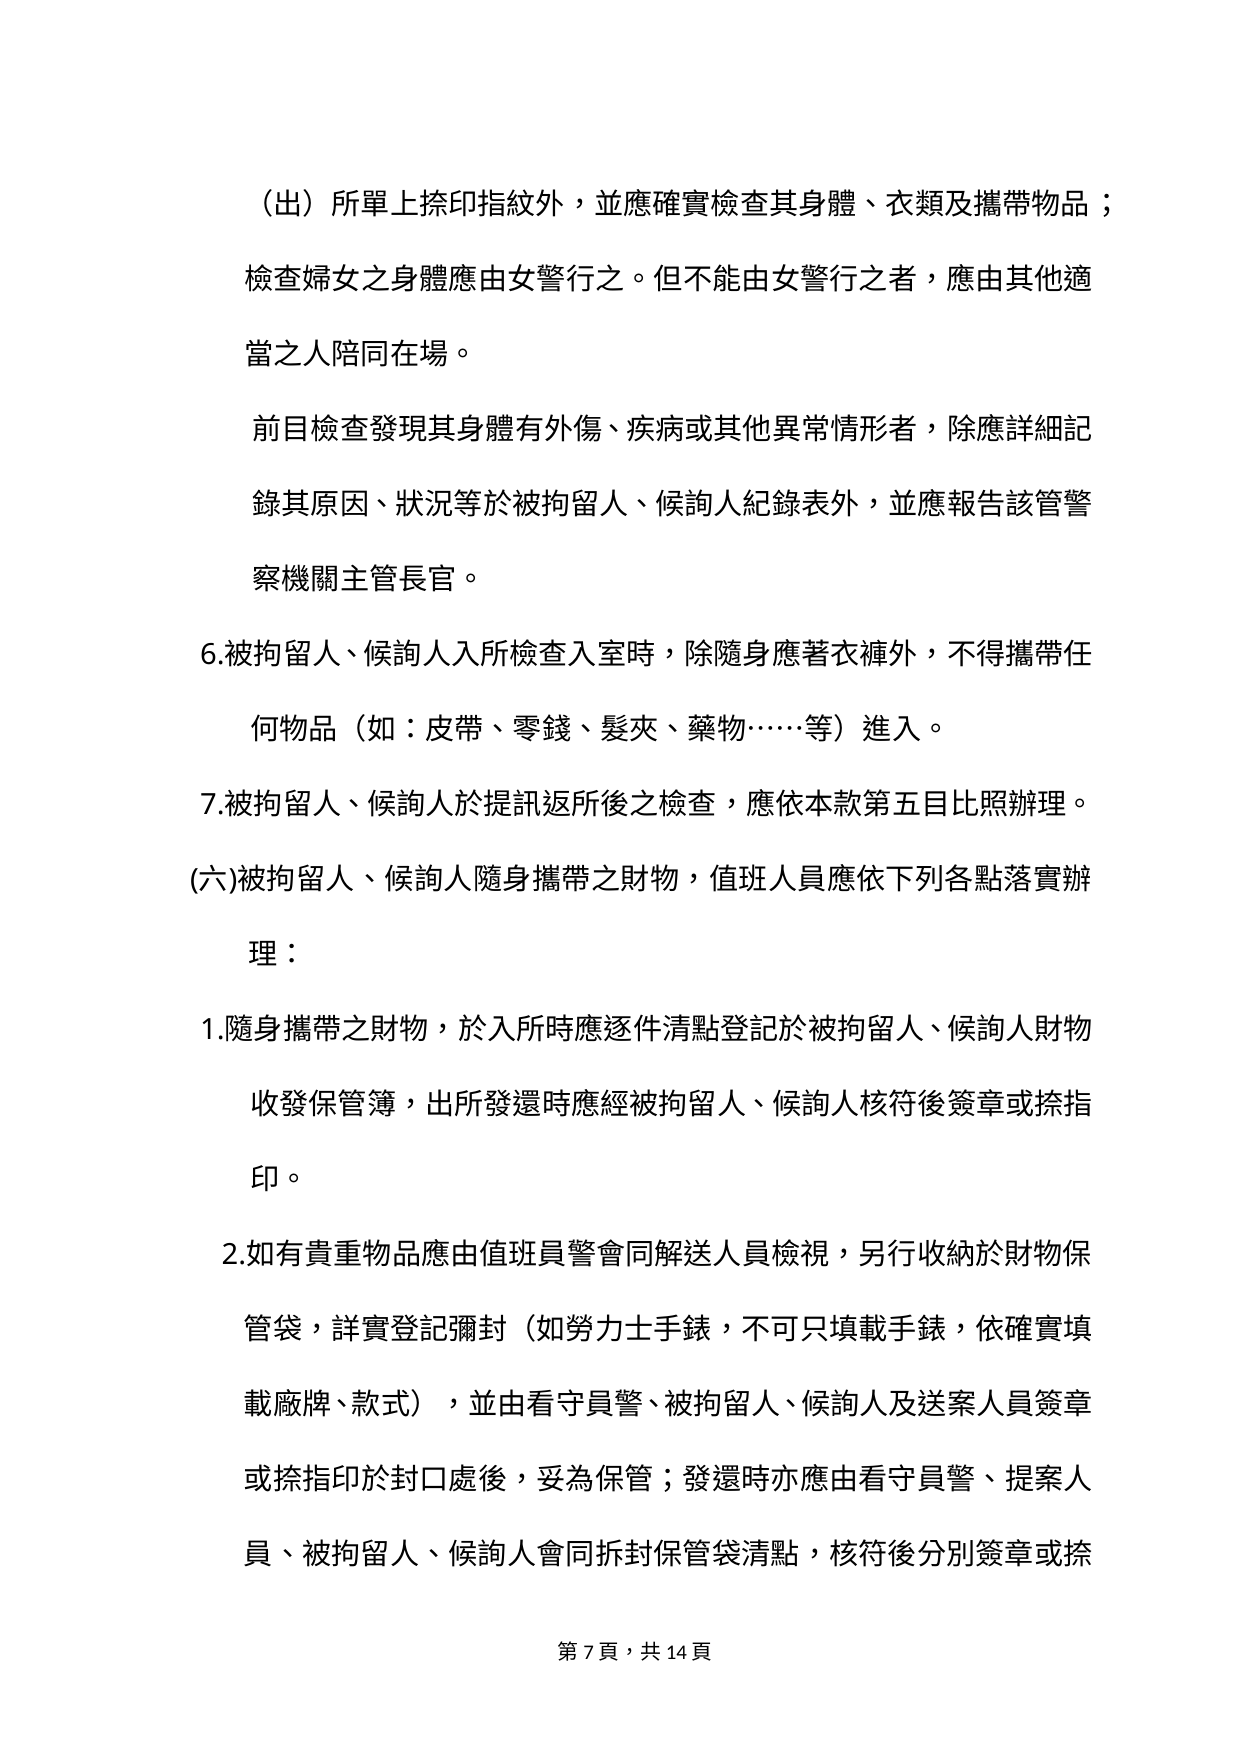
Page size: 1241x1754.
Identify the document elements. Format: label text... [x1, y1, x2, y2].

text 1.隨身攜帶之財物，於入所時應逐件清點登記於被拘留人、候詢人財物收發保管簿，出所發還時應經被拘留人、候詢人核符後簽章或捺指印。 [177, 989, 1092, 1214]
text 6.被拘留人、候詢人入所檢查入室時，除隨身應著衣褲外，不得攜帶任何物品（如：皮帶、零錢、髮夾、藥物……等）進入。 [177, 614, 1092, 764]
text 2.如有貴重物品應由值班員警會同解送人員檢視，另行收納於財物保管袋，詳實登記彌封（如勞力士手錶，不可只填載手錶，依確實填載廠牌、款式），並由看守員警、被拘留人、候詢人及送案人員簽章或捺指印於封口處後，妥為保管；發還時亦應由看守員警、提案人員、被拘留人、候詢人會同拆封保管袋清點，核符後分別簽章或捺 [221, 1214, 1092, 1589]
text 5.被拘留人、候詢人入所時，看守員警除應確實核對身分，並於入（出）所單上捺印指紋外，並應確實檢查其身體、衣類及攜帶物品；檢查婦女之身體應由女警行之。但不能由女警行之者，應由其他適當之人陪同在場。 [215, 164, 1092, 389]
text (六)被拘留人、候詢人隨身攜帶之財物，值班人員應依下列各點落實辦理： [190, 839, 1092, 989]
text 7.被拘留人、候詢人於提訊返所後之檢查，應依本款第五目比照辦理。 [177, 764, 1092, 839]
text 前目檢查發現其身體有外傷、疾病或其他異常情形者，除應詳細記錄其原因、狀況等於被拘留人、候詢人紀錄表外，並應報告該管警察機關主管長官。 [252, 389, 1092, 614]
